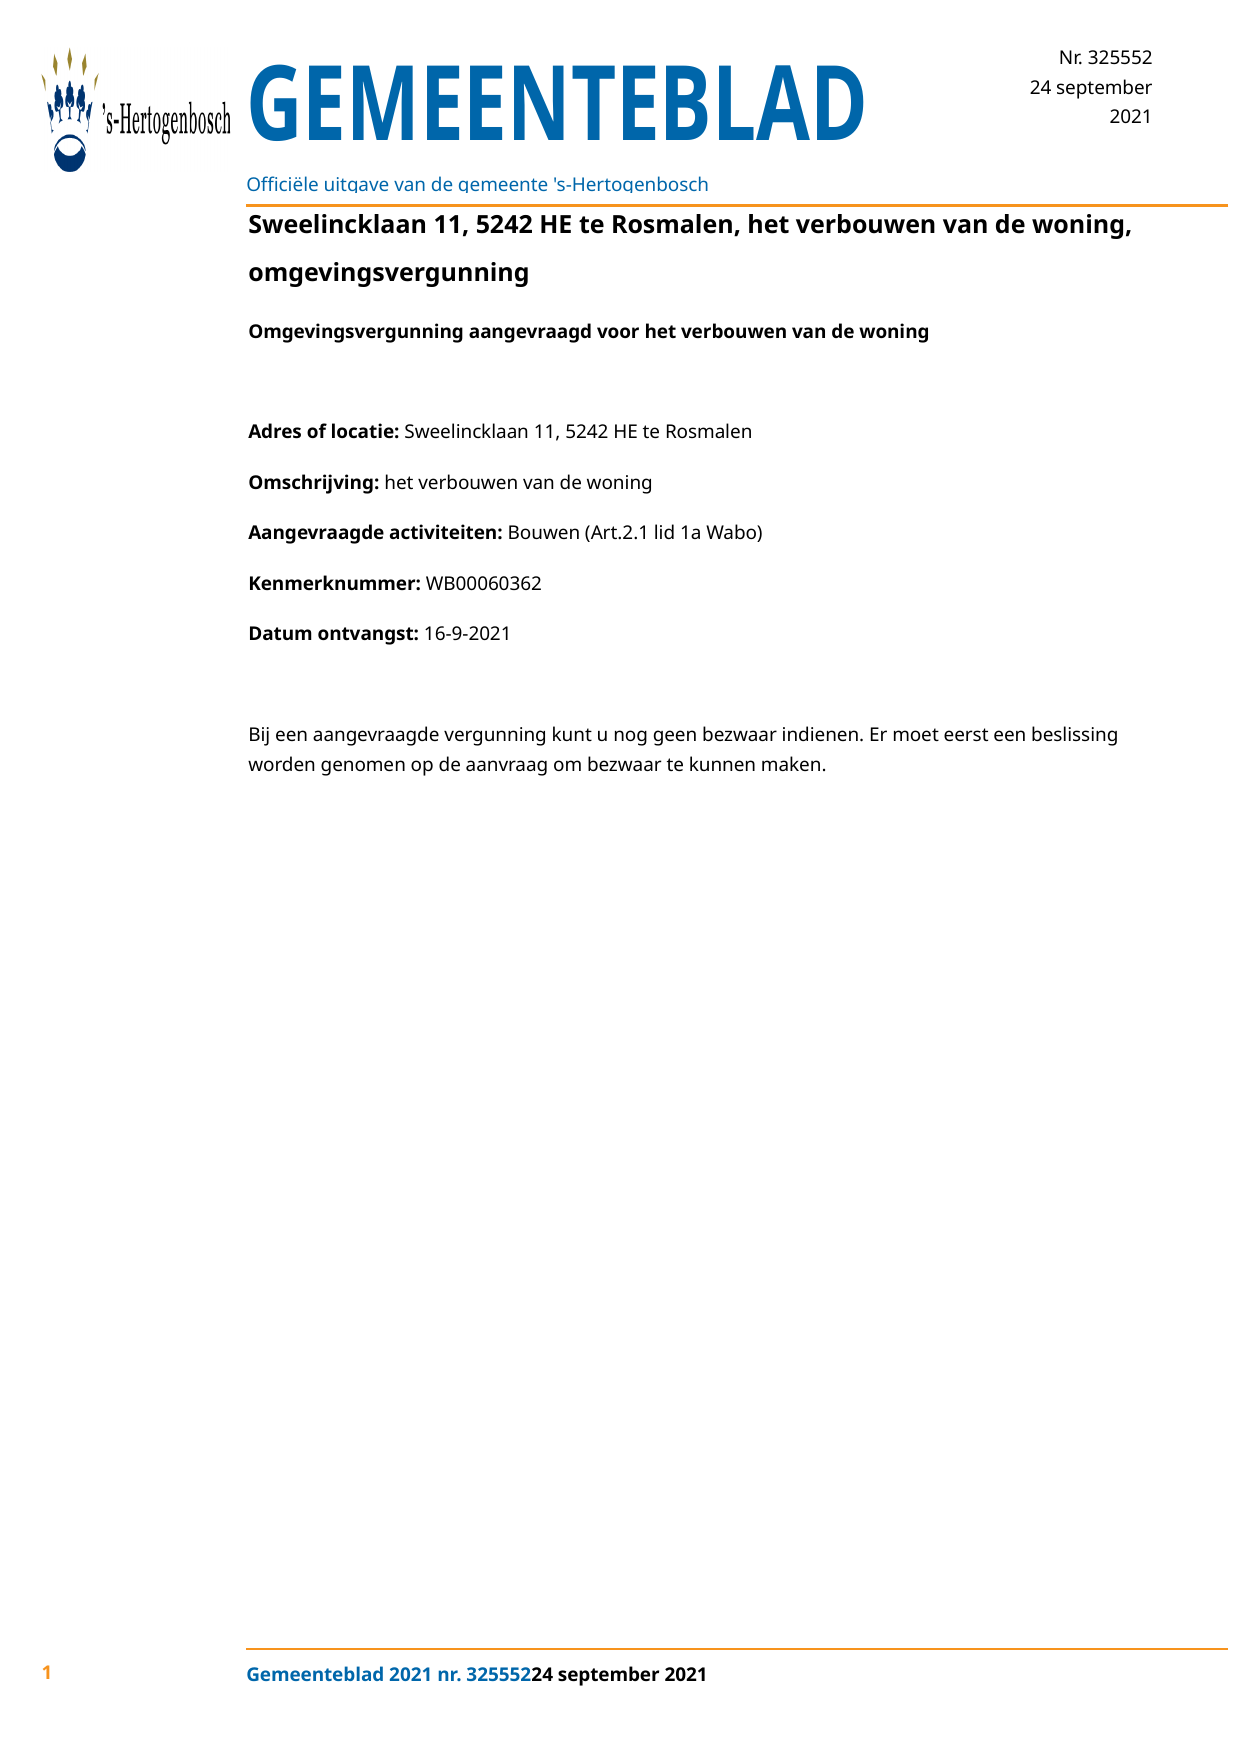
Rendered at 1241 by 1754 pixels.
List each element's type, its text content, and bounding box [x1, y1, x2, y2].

picture [41, 47, 231, 172]
text Kenmerknummer: WB00060362 [248, 570, 1152, 596]
text Sweelincklaan 11, 5242 HE te Rosmalen, het verbouwen van de woning, omgevingsvergunning [248, 207, 1152, 288]
text Omschrijving: het verbouwen van de woning [248, 469, 1152, 495]
text Aangevraagde activiteiten: Bouwen (Art.2.1 lid 1a Wabo) [248, 519, 1152, 545]
text Bij een aangevraagde vergunning kunt u nog geen bezwaar indienen. Er moet eerst een beslissing worden genomen op de aanvraag om bezwaar te kunnen maken. [248, 721, 1152, 777]
text Omgevingsvergunning aangevraagd voor het verbouwen van de woning [248, 318, 1152, 344]
text Datum ontvangst: 16-9-2021 [248, 620, 1152, 646]
text Adres of locatie: Sweelincklaan 11, 5242 HE te Rosmalen [248, 419, 1152, 444]
